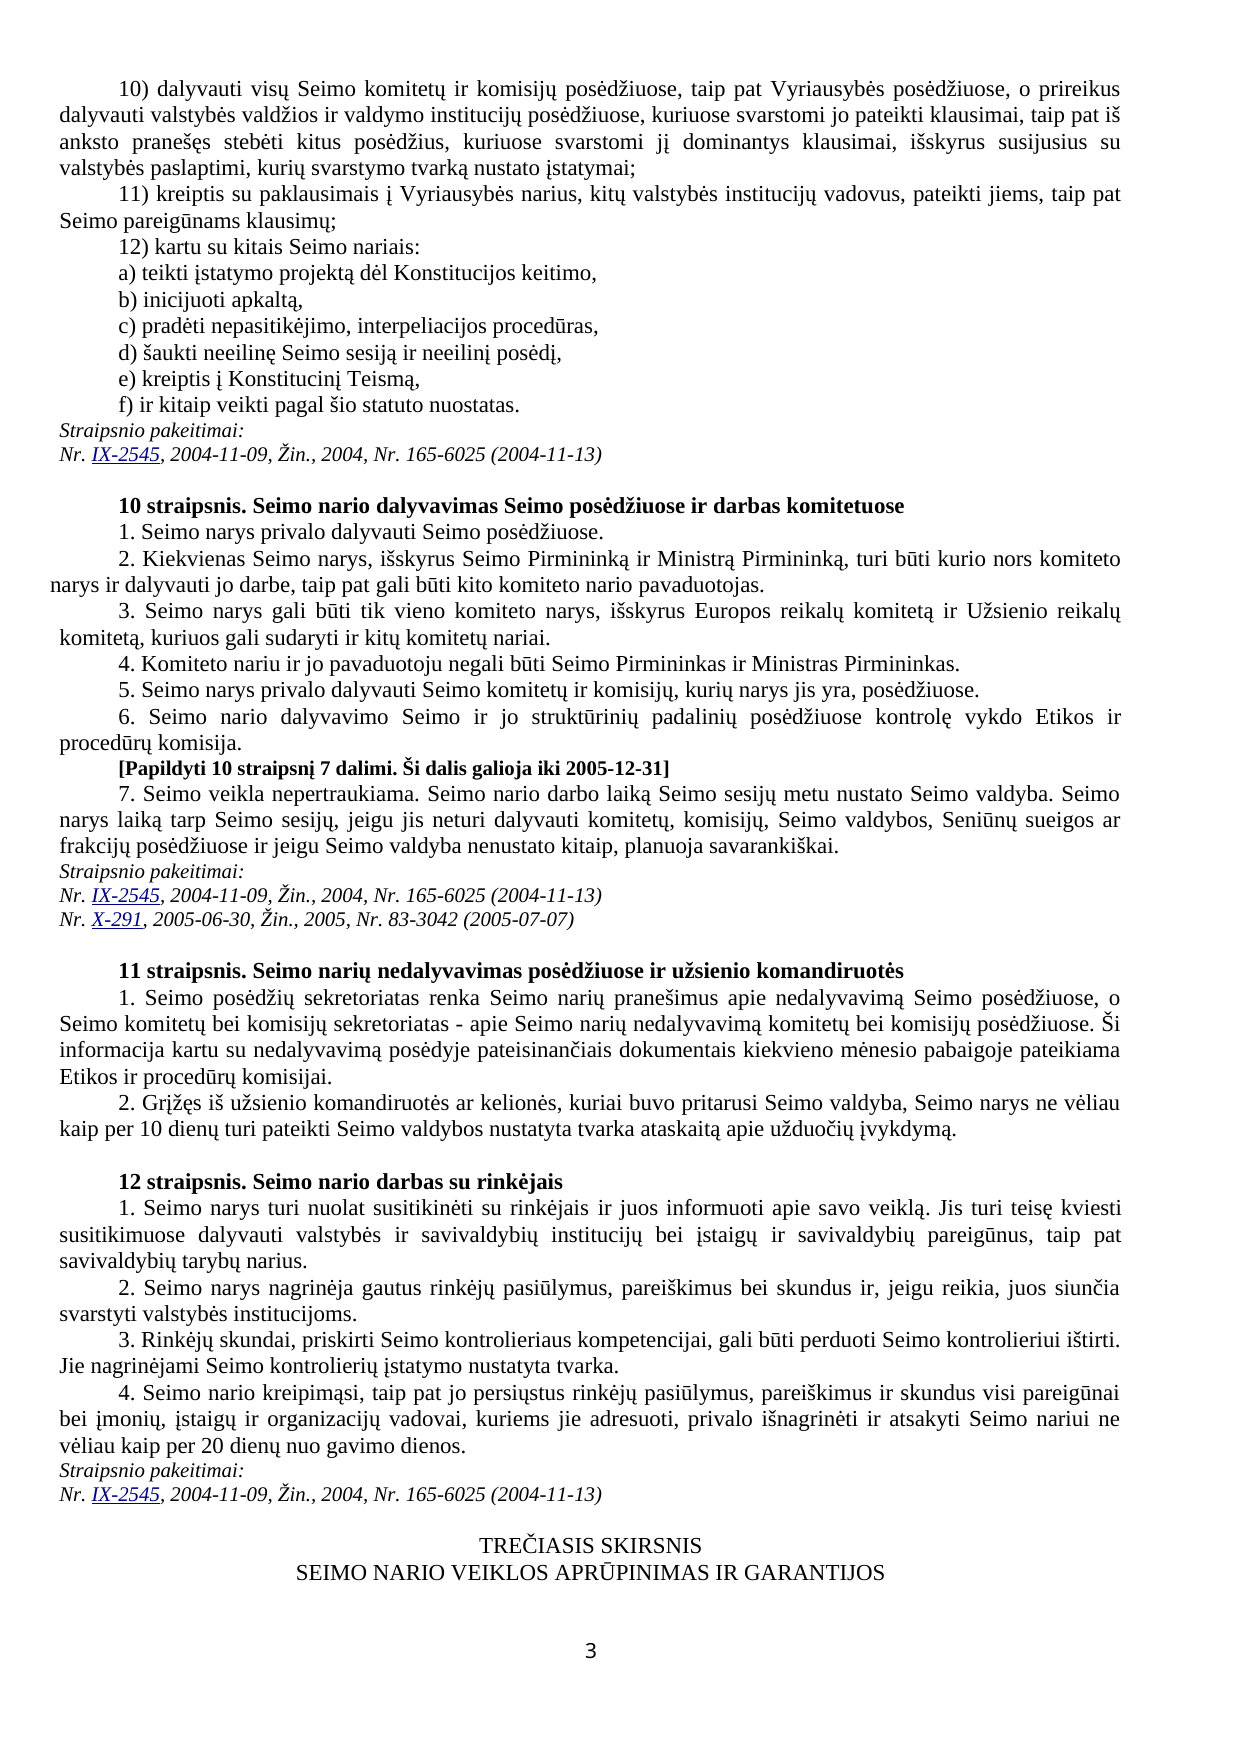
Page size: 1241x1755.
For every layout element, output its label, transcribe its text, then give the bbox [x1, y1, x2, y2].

text 2. Seimo narys nagrinėja gautus rinkėjų pasiūlymus, pareiškimus bei skundus ir, jeigu reikia, juos siunčia svarstyti valstybės institucijoms. [59, 1273, 1122, 1326]
text Straipsnio pakeitimai: [59, 1458, 1122, 1482]
text 4. Komiteto nariu ir jo pavaduotoju negali būti Seimo Pirmininkas ir Ministras Pirmininkas. [59, 650, 1122, 677]
text 2. Kiekvienas Seimo narys, išskyrus Seimo Pirmininką ir Ministrą Pirmininką, turi būti kurio nors komiteto narys ir dalyvauti jo darbe, taip pat gali būti kito komiteto nario pavaduotojas. [50, 545, 1122, 597]
text 3. Rinkėjų skundai, priskirti Seimo kontrolieriaus kompetencijai, gali būti perduoti Seimo kontrolieriui ištirti. Jie nagrinėjami Seimo kontrolierių įstatymo nustatyta tvarka. [59, 1326, 1122, 1379]
text 7. Seimo veikla nepertraukiama. Seimo nario darbo laiką Seimo sesijų metu nustato Seimo valdyba. Seimo narys laiką tarp Seimo sesijų, jeigu jis neturi dalyvauti komitetų, komisijų, Seimo valdybos, Seniūnų sueigos ar frakcijų posėdžiuose ir jeigu Seimo valdyba nenustato kitaip, planuoja savarankiškai. [59, 780, 1122, 859]
text e) kreiptis į Konstitucinį Teismą, [59, 365, 1122, 391]
text b) inicijuoti apkaltą, [59, 286, 1122, 312]
text 12 straipsnis. Seimo nario darbas su rinkėjais [59, 1168, 1122, 1194]
text 5. Seimo narys privalo dalyvauti Seimo komitetų ir komisijų, kurių narys jis yra, posėdžiuose. [59, 677, 1122, 703]
text Straipsnio pakeitimai: [59, 859, 1122, 883]
text 1. Seimo posėdžių sekretoriatas renka Seimo narių pranešimus apie nedalyvavimą Seimo posėdžiuose, o Seimo komitetų bei komisijų sekretoriatas - apie Seimo narių nedalyvavimą komitetų bei komisijų posėdžiuose. Ši informacija kartu su nedalyvavimą posėdyje pateisinančiais dokumentais kiekvieno mėnesio pabaigoje pateikiama Etikos ir procedūrų komisijai. [59, 984, 1122, 1089]
text 6. Seimo nario dalyvavimo Seimo ir jo struktūrinių padalinių posėdžiuose kontrolę vykdo Etikos ir procedūrų komisija. [59, 703, 1122, 756]
text [Papildyti 10 straipsnį 7 dalimi. Ši dalis galioja iki 2005-12-31] [59, 756, 1122, 780]
text Nr. IX-2545, 2004-11-09, Žin., 2004, Nr. 165-6025 (2004-11-13) [59, 883, 1122, 907]
text 2. Grįžęs iš užsienio komandiruotės ar kelionės, kuriai buvo pritarusi Seimo valdyba, Seimo narys ne vėliau kaip per 10 dienų turi pateikti Seimo valdybos nustatyta tvarka ataskaitą apie užduočių įvykdymą. [59, 1089, 1122, 1142]
text 1. Seimo narys turi nuolat susitikinėti su rinkėjais ir juos informuoti apie savo veiklą. Jis turi teisę kviesti susitikimuose dalyvauti valstybės ir savivaldybių institucijų bei įstaigų ir savivaldybių pareigūnus, taip pat savivaldybių tarybų narius. [59, 1194, 1122, 1273]
text c) pradėti nepasitikėjimo, interpeliacijos procedūras, [59, 312, 1122, 338]
text Nr. IX-2545, 2004-11-09, Žin., 2004, Nr. 165-6025 (2004-11-13) [59, 1482, 1122, 1506]
text Straipsnio pakeitimai: [59, 418, 1122, 442]
text 12) kartu su kitais Seimo nariais: [59, 233, 1122, 259]
text d) šaukti neeilinę Seimo sesiją ir neeilinį posėdį, [59, 338, 1122, 365]
text a) teikti įstatymo projektą dėl Konstitucijos keitimo, [59, 259, 1122, 286]
text TREČIASIS SKIRSNIS [59, 1532, 1122, 1559]
text 4. Seimo nario kreipimąsi, taip pat jo persiųstus rinkėjų pasiūlymus, pareiškimus ir skundus visi pareigūnai bei įmonių, įstaigų ir organizacijų vadovai, kuriems jie adresuoti, privalo išnagrinėti ir atsakyti Seimo nariui ne vėliau kaip per 20 dienų nuo gavimo dienos. [59, 1379, 1122, 1458]
text 10) dalyvauti visų Seimo komitetų ir komisijų posėdžiuose, taip pat Vyriausybės posėdžiuose, o prireikus dalyvauti valstybės valdžios ir valdymo institucijų posėdžiuose, kuriuose svarstomi jo pateikti klausimai, taip pat iš anksto pranešęs stebėti kitus posėdžius, kuriuose svarstomi jį dominantys klausimai, išskyrus susijusius su valstybės paslaptimi, kurių svarstymo tvarką nustato įstatymai; [59, 75, 1122, 180]
text 1. Seimo narys privalo dalyvauti Seimo posėdžiuose. [50, 518, 1122, 545]
text 3. Seimo narys gali būti tik vieno komiteto narys, išskyrus Europos reikalų komitetą ir Užsienio reikalų komitetą, kuriuos gali sudaryti ir kitų komitetų nariai. [59, 597, 1122, 650]
text 11) kreiptis su paklausimais į Vyriausybės narius, kitų valstybės institucijų vadovus, pateikti jiems, taip pat Seimo pareigūnams klausimų; [59, 180, 1122, 233]
text 11 straipsnis. Seimo narių nedalyvavimas posėdžiuose ir užsienio komandiruotės [118, 957, 1122, 984]
text Nr. IX-2545, 2004-11-09, Žin., 2004, Nr. 165-6025 (2004-11-13) [59, 442, 1122, 466]
text Nr. X-291, 2005-06-30, Žin., 2005, Nr. 83-3042 (2005-07-07) [59, 907, 1122, 931]
text 10 straipsnis. Seimo nario dalyvavimas Seimo posėdžiuose ir darbas komitetuose [59, 492, 1122, 518]
text SEIMO NARIO VEIKLOS APRŪPINIMAS IR GARANTIJOS [59, 1559, 1122, 1585]
text f) ir kitaip veikti pagal šio statuto nuostatas. [59, 391, 1122, 418]
